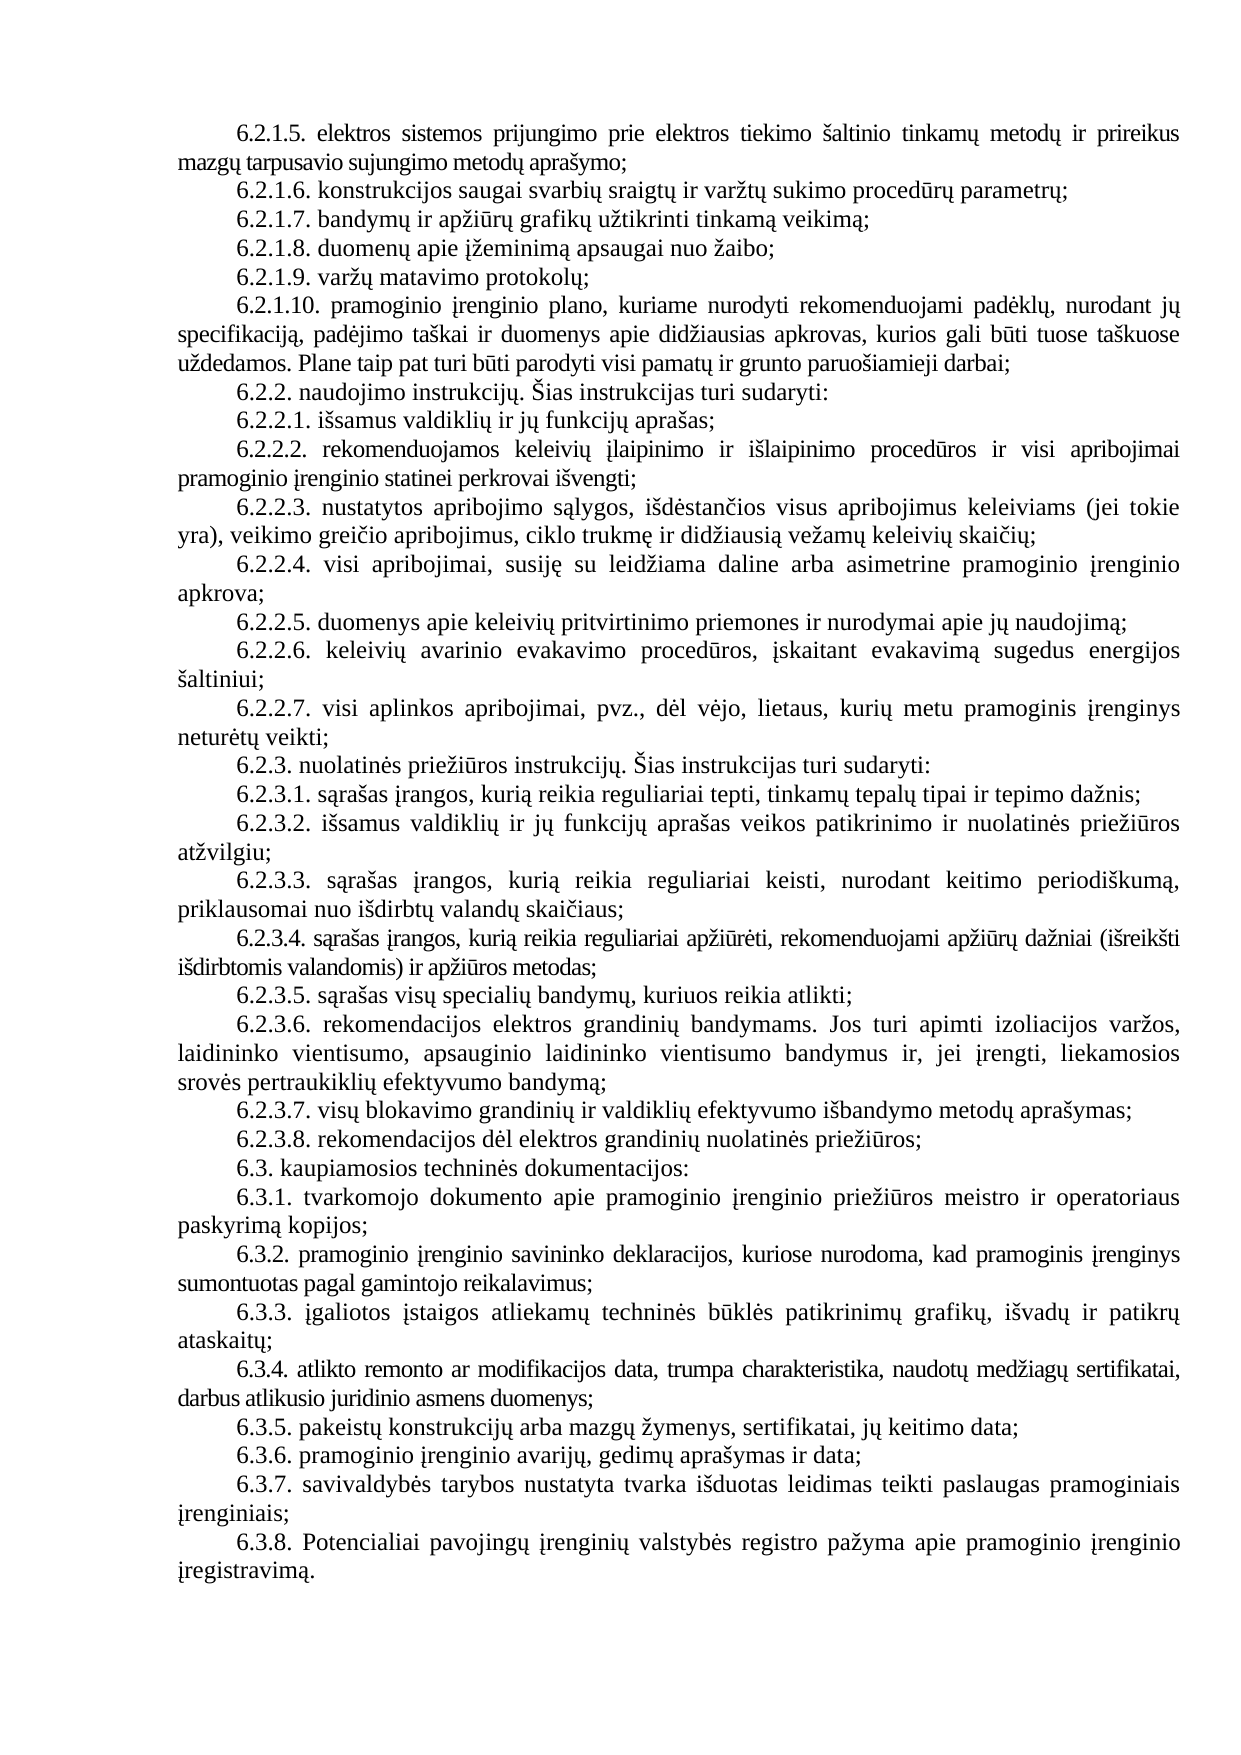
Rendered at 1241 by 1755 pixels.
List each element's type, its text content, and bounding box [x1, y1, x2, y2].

text 6.2.3.3. sąrašas įrangos, kurią reikia reguliariai keisti, nurodant keitimo periodiškumą, priklausomai nuo išdirbtų valandų skaičiaus; [177, 866, 1181, 923]
text 6.2.2.3. nustatytos apribojimo sąlygos, išdėstančios visus apribojimus keleiviams (jei tokie yra), veikimo greičio apribojimus, ciklo trukmę ir didžiausią vežamų keleivių skaičių; [177, 492, 1181, 549]
text 6.2.2.6. keleivių avarinio evakavimo procedūros, įskaitant evakavimą sugedus energijos šaltiniui; [177, 636, 1181, 693]
text 6.3.6. pramoginio įrenginio avarijų, gedimų aprašymas ir data; [177, 1441, 1181, 1469]
text 6.3.8. Potencialiai pavojingų įrenginių valstybės registro pažyma apie pramoginio įrenginio įregistravimą. [177, 1527, 1181, 1584]
text 6.2.3.7. visų blokavimo grandinių ir valdiklių efektyvumo išbandymo metodų aprašymas; [177, 1096, 1181, 1124]
text 6.2.2.4. visi apribojimai, susiję su leidžiama daline arba asimetrine pramoginio įrenginio apkrova; [177, 549, 1181, 607]
text 6.2.1.5. elektros sistemos prijungimo prie elektros tiekimo šaltinio tinkamų metodų ir prireikus mazgų tarpusavio sujungimo metodų aprašymo; [177, 118, 1181, 176]
text 6.2.3.2. išsamus valdiklių ir jų funkcijų aprašas veikos patikrinimo ir nuolatinės priežiūros atžvilgiu; [177, 808, 1181, 866]
text 6.2.3. nuolatinės priežiūros instrukcijų. Šias instrukcijas turi sudaryti: [177, 751, 1181, 779]
text 6.2.3.8. rekomendacijos dėl elektros grandinių nuolatinės priežiūros; [177, 1124, 1181, 1153]
text 6.2.2.1. išsamus valdiklių ir jų funkcijų aprašas; [177, 406, 1181, 434]
text 6.2.1.10. pramoginio įrenginio plano, kuriame nurodyti rekomenduojami padėklų, nurodant jų specifikaciją, padėjimo taškai ir duomenys apie didžiausias apkrovas, kurios gali būti tuose taškuose uždedamos. Plane taip pat turi būti parodyti visi pamatų ir grunto paruošiamieji darbai; [177, 291, 1181, 377]
text 6.2.2. naudojimo instrukcijų. Šias instrukcijas turi sudaryti: [177, 377, 1181, 406]
text 6.2.2.2. rekomenduojamos keleivių įlaipinimo ir išlaipinimo procedūros ir visi apribojimai pramoginio įrenginio statinei perkrovai išvengti; [177, 434, 1181, 492]
text 6.2.3.1. sąrašas įrangos, kurią reikia reguliariai tepti, tinkamų tepalų tipai ir tepimo dažnis; [177, 779, 1181, 808]
text 6.3. kaupiamosios techninės dokumentacijos: [177, 1153, 1181, 1182]
text 6.2.1.7. bandymų ir apžiūrų grafikų užtikrinti tinkamą veikimą; [177, 204, 1181, 233]
text 6.2.3.5. sąrašas visų specialių bandymų, kuriuos reikia atlikti; [177, 981, 1181, 1009]
text 6.2.2.5. duomenys apie keleivių pritvirtinimo priemones ir nurodymai apie jų naudojimą; [177, 607, 1181, 636]
text 6.3.3. įgaliotos įstaigos atliekamų techninės būklės patikrinimų grafikų, išvadų ir patikrų ataskaitų; [177, 1297, 1181, 1354]
text 6.3.2. pramoginio įrenginio savininko deklaracijos, kuriose nurodoma, kad pramoginis įrenginys sumontuotas pagal gamintojo reikalavimus; [177, 1239, 1181, 1297]
text 6.2.3.4. sąrašas įrangos, kurią reikia reguliariai apžiūrėti, rekomenduojami apžiūrų dažniai (išreikšti išdirbtomis valandomis) ir apžiūros metodas; [177, 923, 1181, 981]
text 6.2.2.7. visi aplinkos apribojimai, pvz., dėl vėjo, lietaus, kurių metu pramoginis įrenginys neturėtų veikti; [177, 693, 1181, 751]
text 6.3.7. savivaldybės tarybos nustatyta tvarka išduotas leidimas teikti paslaugas pramoginiais įrenginiais; [177, 1469, 1181, 1527]
text 6.2.1.8. duomenų apie įžeminimą apsaugai nuo žaibo; [177, 233, 1181, 262]
text 6.3.4. atlikto remonto ar modifikacijos data, trumpa charakteristika, naudotų medžiagų sertifikatai, darbus atlikusio juridinio asmens duomenys; [177, 1354, 1181, 1412]
text 6.2.1.9. varžų matavimo protokolų; [177, 262, 1181, 291]
text 6.3.1. tvarkomojo dokumento apie pramoginio įrenginio priežiūros meistro ir operatoriaus paskyrimą kopijos; [177, 1182, 1181, 1239]
text 6.3.5. pakeistų konstrukcijų arba mazgų žymenys, sertifikatai, jų keitimo data; [177, 1412, 1181, 1441]
text 6.2.3.6. rekomendacijos elektros grandinių bandymams. Jos turi apimti izoliacijos varžos, laidininko vientisumo, apsauginio laidininko vientisumo bandymus ir, jei įrengti, liekamosios srovės pertraukiklių efektyvumo bandymą; [177, 1009, 1181, 1096]
text 6.2.1.6. konstrukcijos saugai svarbių sraigtų ir varžtų sukimo procedūrų parametrų; [177, 176, 1181, 204]
